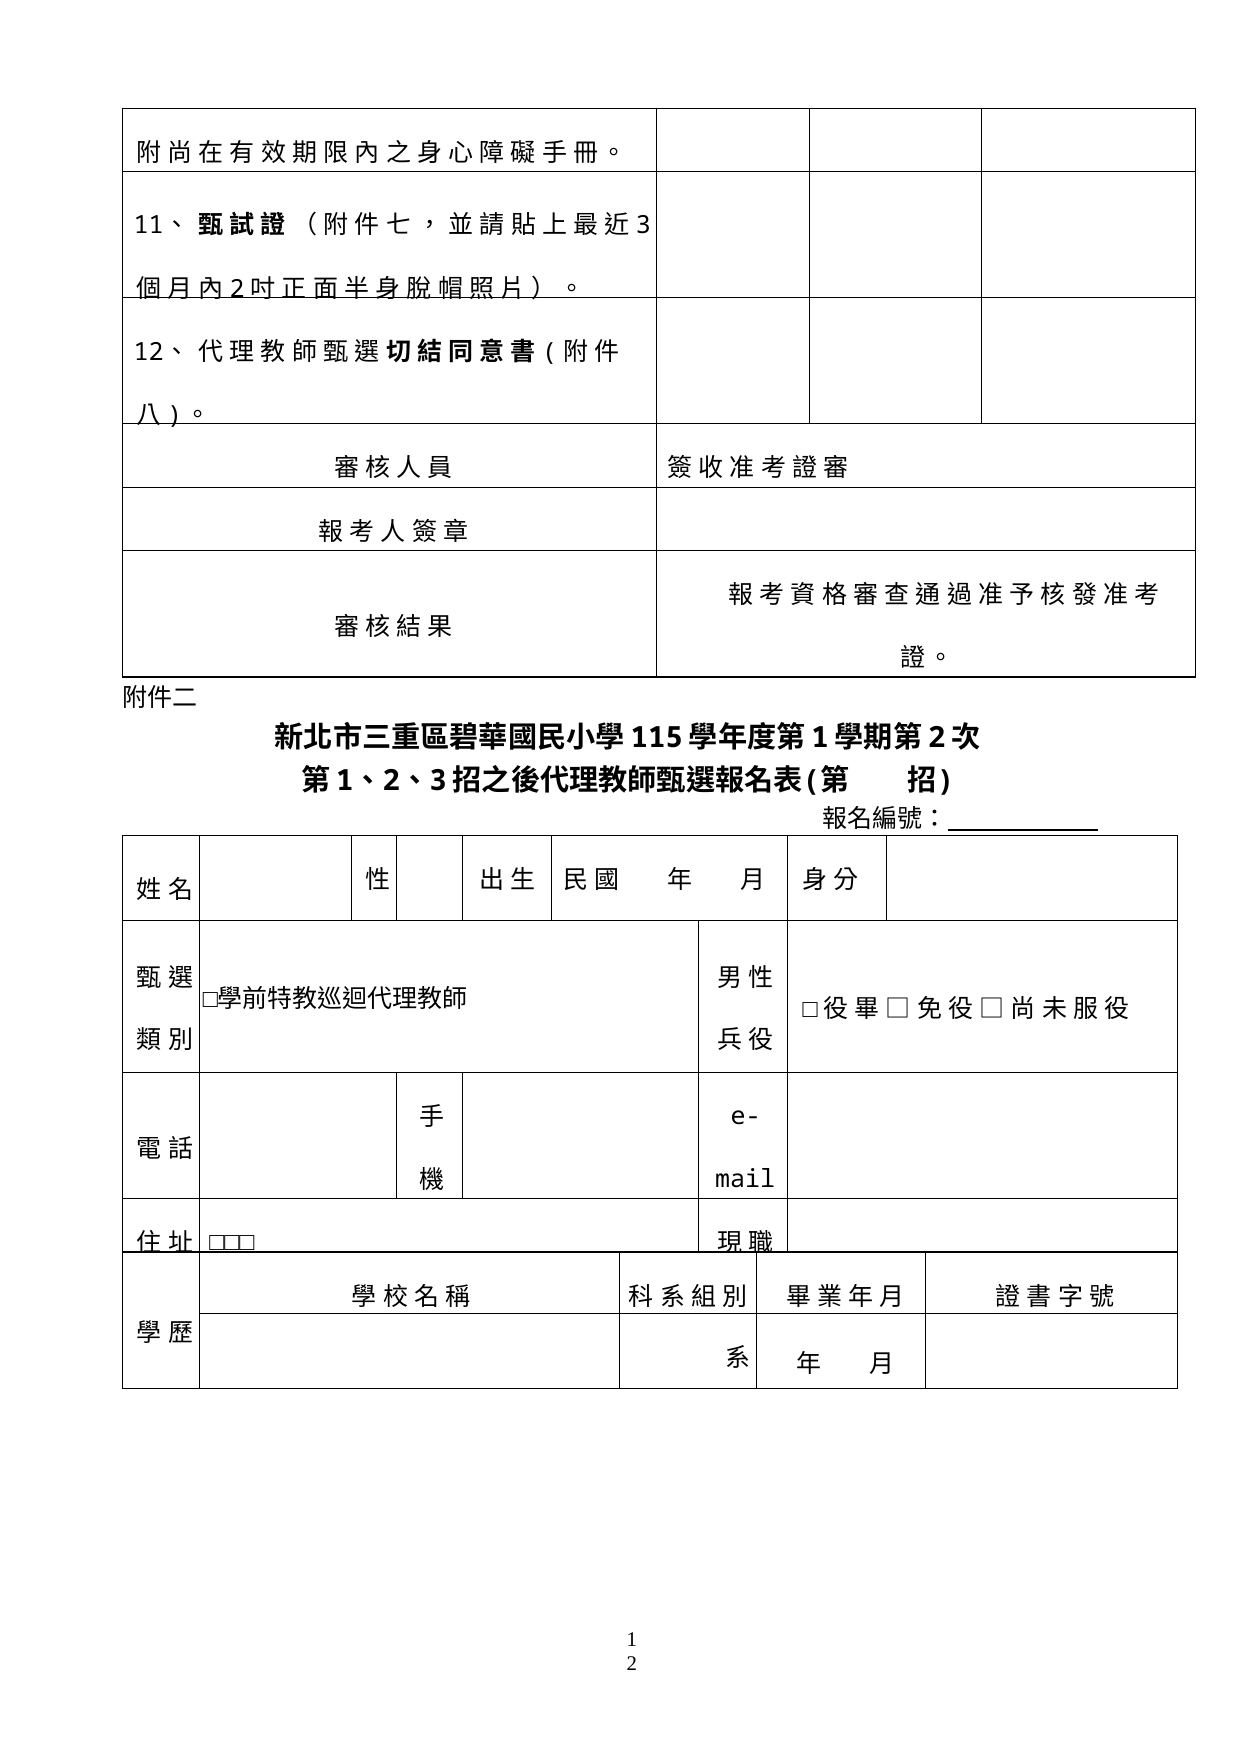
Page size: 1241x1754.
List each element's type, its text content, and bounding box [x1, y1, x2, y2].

table_header 身分證 字 號 [788, 836, 886, 919]
table_cell 年 月 [757, 1314, 925, 1388]
table_cell 附尚在有效期限內之身心障礙手冊。 [123, 109, 656, 171]
table_cell [200, 1314, 619, 1388]
table_cell 審核人員 [123, 424, 656, 487]
table_cell 電話 [123, 1073, 199, 1198]
table_cell 11、甄試證（附件七，並請貼上最近3個月內2吋正面半身脫帽照片）。 [123, 172, 656, 297]
table_header 民國 年 月 日 [552, 836, 787, 919]
table_cell [657, 172, 809, 297]
table_cell □役畢□免役□尚未服役 [788, 921, 1177, 1072]
table_cell 審核結果 [123, 551, 656, 676]
table_cell e-mail [699, 1073, 787, 1198]
table_cell [657, 298, 809, 423]
table_cell 科系組別 [620, 1253, 756, 1313]
table_cell [657, 109, 809, 171]
table_cell 男性 兵役 [699, 921, 787, 1072]
table_cell □□□ [200, 1199, 698, 1251]
text 第1、2、3招之後代理教師甄選報名表(第 招) [122, 756, 1133, 798]
table_cell 學歷 [123, 1253, 199, 1388]
table_cell [982, 298, 1195, 423]
table_cell 現職 [699, 1199, 787, 1251]
text 新北市三重區碧華國民小學115學年度第1學期第2次 [122, 714, 1133, 756]
table_cell 住址 [123, 1199, 199, 1251]
table_cell [982, 172, 1195, 297]
table_cell 12、代理教師甄選切結同意書(附件八)。 [123, 298, 656, 423]
table_cell 報考人簽章 [123, 488, 656, 550]
table_cell 證書字號 [926, 1253, 1177, 1313]
text 報名編號： [122, 798, 1133, 835]
table_cell [810, 109, 981, 171]
table_cell 報考資格審查通過准予核發准考證。 [657, 551, 1195, 676]
table_cell [788, 1073, 1177, 1198]
text 附件二 [122, 678, 1133, 714]
table_cell [788, 1199, 1177, 1251]
table_cell 學校名稱 [200, 1253, 619, 1313]
table_cell 手機 [397, 1073, 462, 1198]
table_cell □學前特教巡迴代理教師 [200, 921, 698, 1072]
table_header 出生 日期 [463, 836, 551, 919]
table_cell 畢業年月 [757, 1253, 925, 1313]
table_cell [982, 109, 1195, 171]
table_cell [926, 1314, 1177, 1388]
table_cell [657, 488, 1195, 550]
table_cell 甄選類別 [123, 921, 199, 1072]
table_header [200, 836, 351, 919]
table_cell [200, 1073, 396, 1198]
table_header 姓名 [123, 836, 199, 919]
table_cell 簽收准考證審 [657, 424, 1195, 487]
table_header [887, 836, 1177, 919]
table_cell [810, 172, 981, 297]
table_cell [810, 298, 981, 423]
table_header [397, 836, 462, 919]
table_cell 系 組 [620, 1314, 756, 1388]
table_header 性別 [352, 836, 396, 919]
table_cell [463, 1073, 698, 1198]
